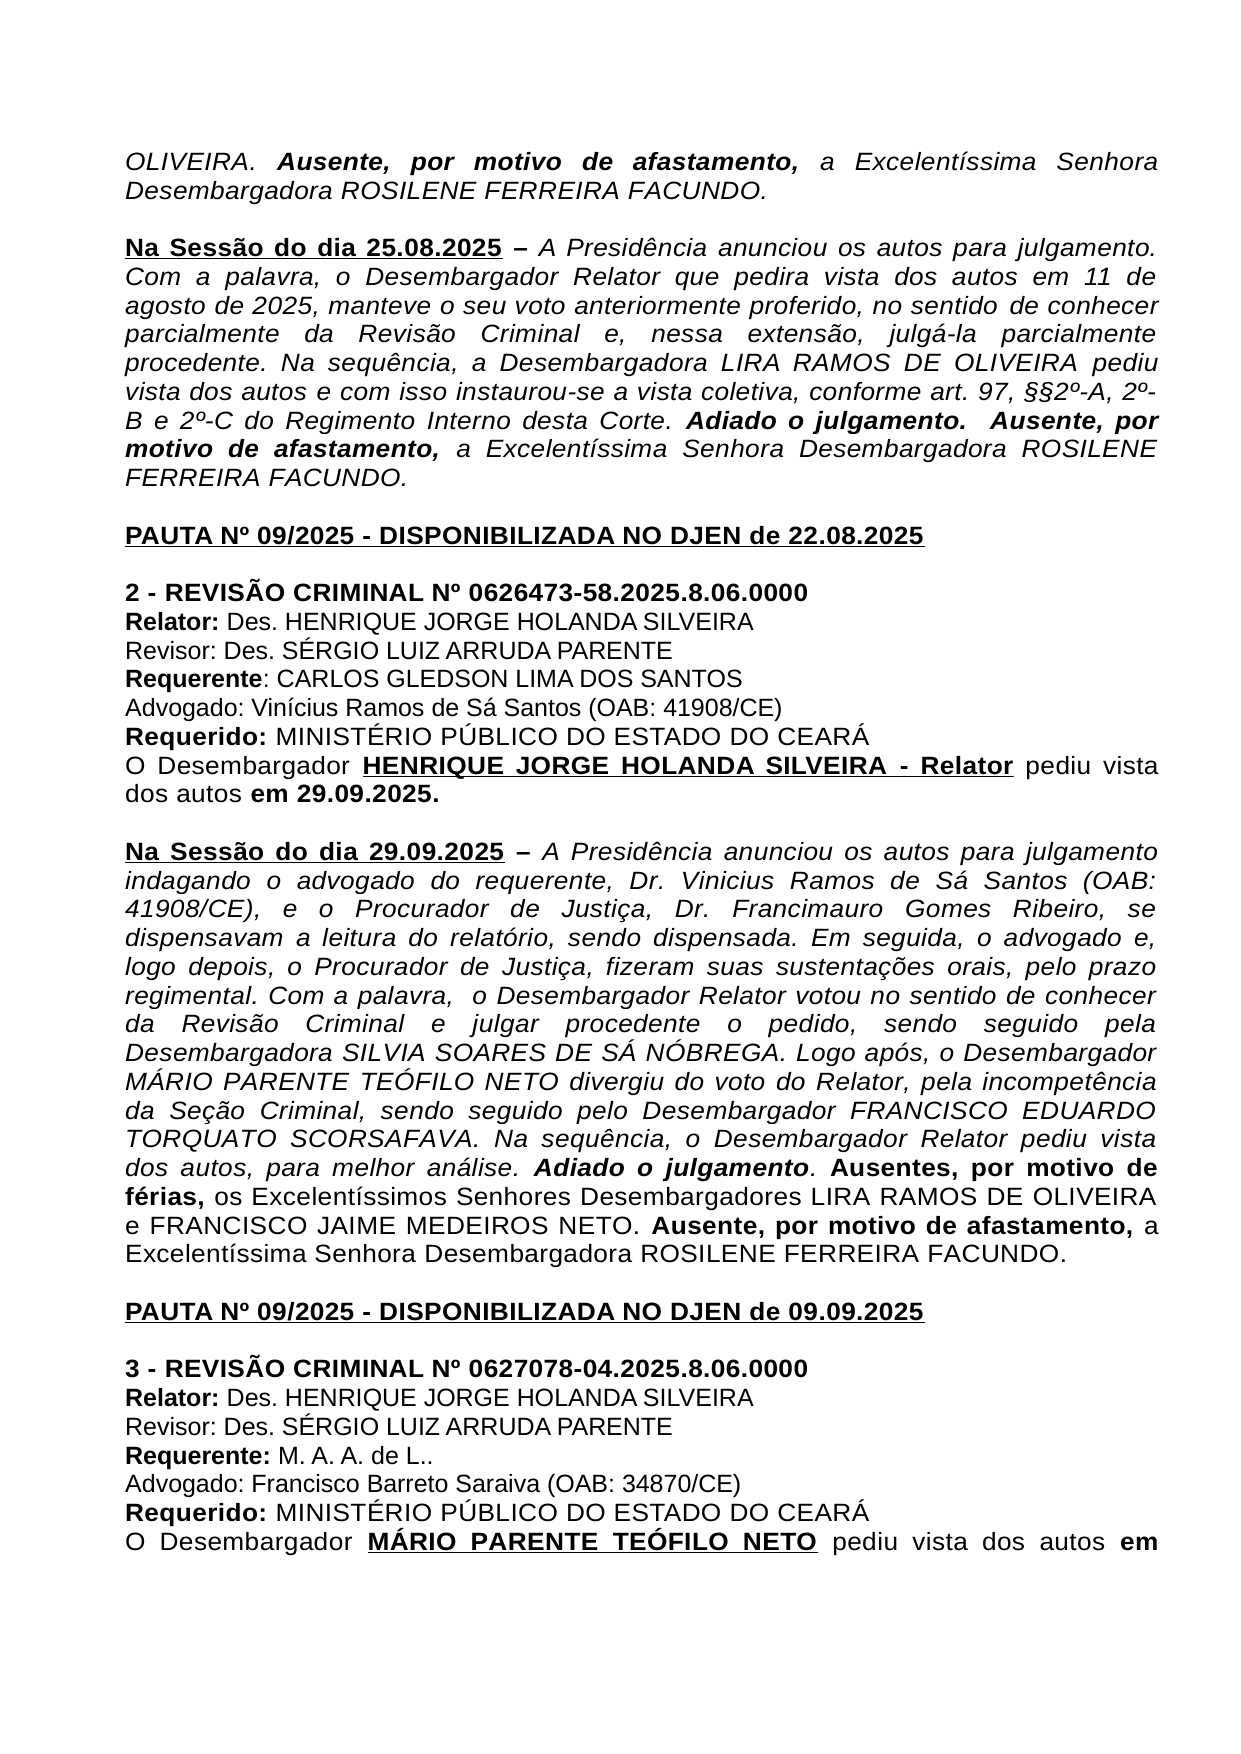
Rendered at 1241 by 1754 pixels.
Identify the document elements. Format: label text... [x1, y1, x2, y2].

text Requerido: MINISTÉRIO PÚBLICO DO ESTADO DO CEARÁ [125, 722, 1158, 751]
text 3 - REVISÃO CRIMINAL Nº 0627078-04.2025.8.06.0000 [125, 1354, 1158, 1383]
text Na Sessão do dia 25.08.2025 – A Presidência anunciou os autos para julgamento. Com a palavra, o Desembargador Relator que pedira vista dos autos em 11 de agosto de 2025, manteve o seu voto anteriormente proferido, no sentido de conhecer parcialmente da Revisão Criminal e, nessa extensão, julgá-la parcialmente procedente. Na sequência, a Desembargadora LIRA RAMOS DE OLIVEIRA pediu vista dos autos e com isso instaurou-se a vista coletiva, conforme art. 97, §§2º-A, 2º-B e 2º-C do Regimento Interno desta Corte. Adiado o julgamento. Ausente, por motivo de afastamento, a Excelentíssima Senhora Desembargadora ROSILENE FERREIRA FACUNDO. [125, 233, 1158, 492]
text Requerido: MINISTÉRIO PÚBLICO DO ESTADO DO CEARÁ [125, 1498, 1158, 1527]
text Advogado: Francisco Barreto Saraiva (OAB: 34870/CE) [125, 1469, 1159, 1498]
text Relator: Des. HENRIQUE JORGE HOLANDA SILVEIRA [125, 1383, 1158, 1412]
text Requerente: M. A. A. de L.. [125, 1441, 1159, 1469]
text O Desembargador HENRIQUE JORGE HOLANDA SILVEIRA - Relator pediu vista dos autos em 29.09.2025. [125, 751, 1158, 808]
text Advogado: Vinícius Ramos de Sá Santos (OAB: 41908/CE) [125, 693, 1159, 722]
text Requerente: CARLOS GLEDSON LIMA DOS SANTOS [125, 664, 1159, 693]
text Na Sessão do dia 29.09.2025 – A Presidência anunciou os autos para julgamento indagando o advogado do requerente, Dr. Vinicius Ramos de Sá Santos (OAB: 41908/CE), e o Procurador de Justiça, Dr. Francimauro Gomes Ribeiro, se dispensavam a leitura do relatório, sendo dispensada. Em seguida, o advogado e, logo depois, o Procurador de Justiça, fizeram suas sustentações orais, pelo prazo regimental. Com a palavra, o Desembargador Relator votou no sentido de conhecer da Revisão Criminal e julgar procedente o pedido, sendo seguido pela Desembargadora SILVIA SOARES DE SÁ NÓBREGA. Logo após, o Desembargador MÁRIO PARENTE TEÓFILO NETO divergiu do voto do Relator, pela incompetência da Seção Criminal, sendo seguido pelo Desembargador FRANCISCO EDUARDO TORQUATO SCORSAFAVA. Na sequência, o Desembargador Relator pediu vista dos autos, para melhor análise. Adiado o julgamento. Ausentes, por motivo de férias, os Excelentíssimos Senhores Desembargadores LIRA RAMOS DE OLIVEIRA e FRANCISCO JAIME MEDEIROS NETO. Ausente, por motivo de afastamento, a Excelentíssima Senhora Desembargadora ROSILENE FERREIRA FACUNDO. [125, 837, 1158, 1268]
text 2 - REVISÃO CRIMINAL Nº 0626473-58.2025.8.06.0000 [125, 578, 1158, 607]
text Revisor: Des. SÉRGIO LUIZ ARRUDA PARENTE [125, 636, 1158, 664]
text O Desembargador MÁRIO PARENTE TEÓFILO NETO pediu vista dos autos em [125, 1527, 1158, 1556]
text PAUTA Nº 09/2025 - DISPONIBILIZADA NO DJEN de 22.08.2025 [125, 521, 1158, 549]
text OLIVEIRA. Ausente, por motivo de afastamento, a Excelentíssima Senhora Desembargadora ROSILENE FERREIRA FACUNDO. [125, 147, 1158, 204]
text Revisor: Des. SÉRGIO LUIZ ARRUDA PARENTE [125, 1412, 1158, 1441]
text PAUTA Nº 09/2025 - DISPONIBILIZADA NO DJEN de 09.09.2025 [125, 1297, 1158, 1326]
text Relator: Des. HENRIQUE JORGE HOLANDA SILVEIRA [125, 607, 1158, 636]
